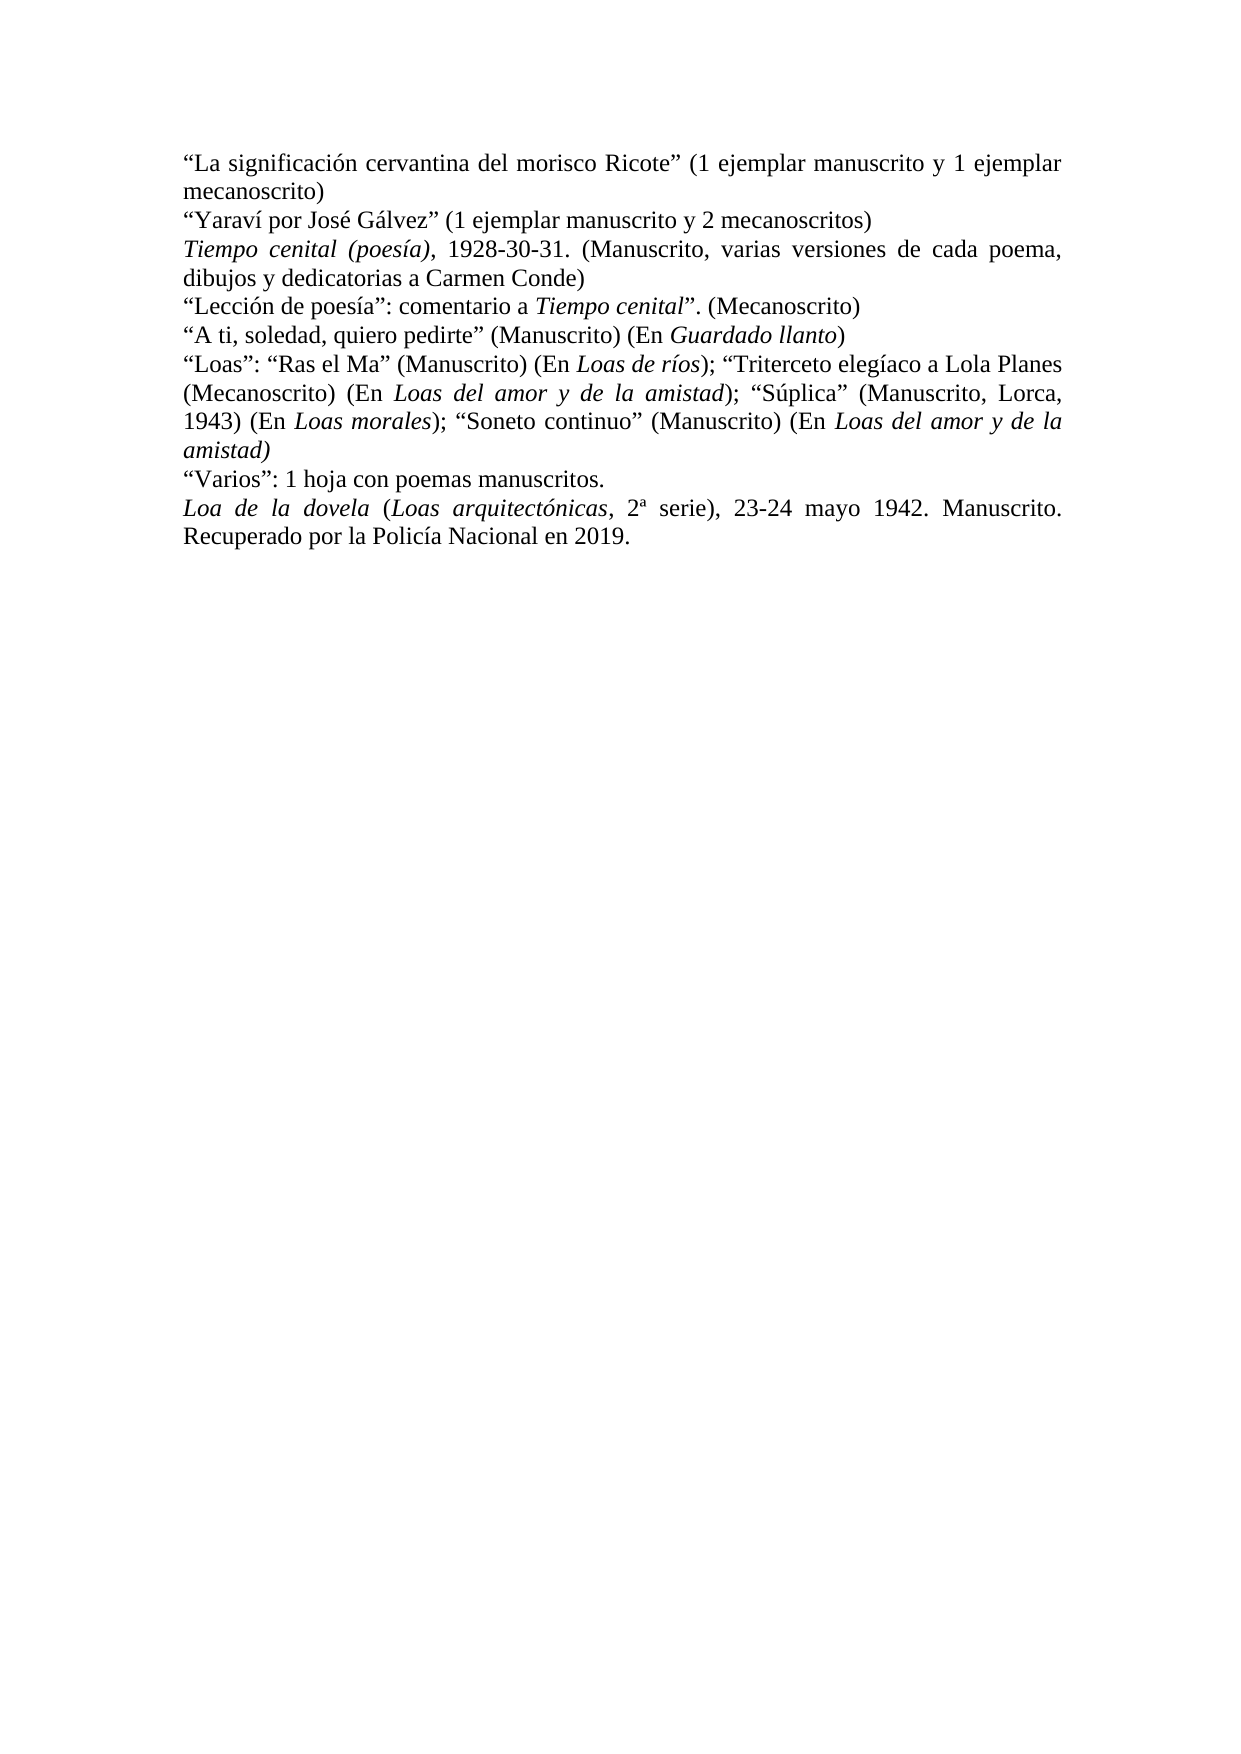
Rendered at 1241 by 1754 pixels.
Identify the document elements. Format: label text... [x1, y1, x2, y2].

text “Loas”: “Ras el Ma” (Manuscrito) (En Loas de ríos); “Triterceto elegíaco a Lola Planes (Mecanoscrito) (En Loas del amor y de la amistad); “Súplica” (Manuscrito, Lorca, 1943) (En Loas morales); “Soneto continuo” (Manuscrito) (En Loas del amor y de la amistad) [183, 349, 1063, 464]
text “La significación cervantina del morisco Ricote” (1 ejemplar manuscrito y 1 ejemplar mecanoscrito) [183, 148, 1063, 205]
text “Lección de poesía”: comentario a Tiempo cenital”. (Mecanoscrito) [183, 291, 1063, 320]
text “Varios”: 1 hoja con poemas manuscritos. [183, 464, 1063, 493]
text “Yaraví por José Gálvez” (1 ejemplar manuscrito y 2 mecanoscritos) [183, 205, 1063, 234]
text Loa de la dovela (Loas arquitectónicas, 2ª serie), 23-24 mayo 1942. Manuscrito. Recuperado por la Policía Nacional en 2019. [183, 493, 1063, 550]
text “A ti, soledad, quiero pedirte” (Manuscrito) (En Guardado llanto) [183, 320, 1063, 349]
text Tiempo cenital (poesía), 1928-30-31. (Manuscrito, varias versiones de cada poema, dibujos y dedicatorias a Carmen Conde) [183, 234, 1063, 291]
